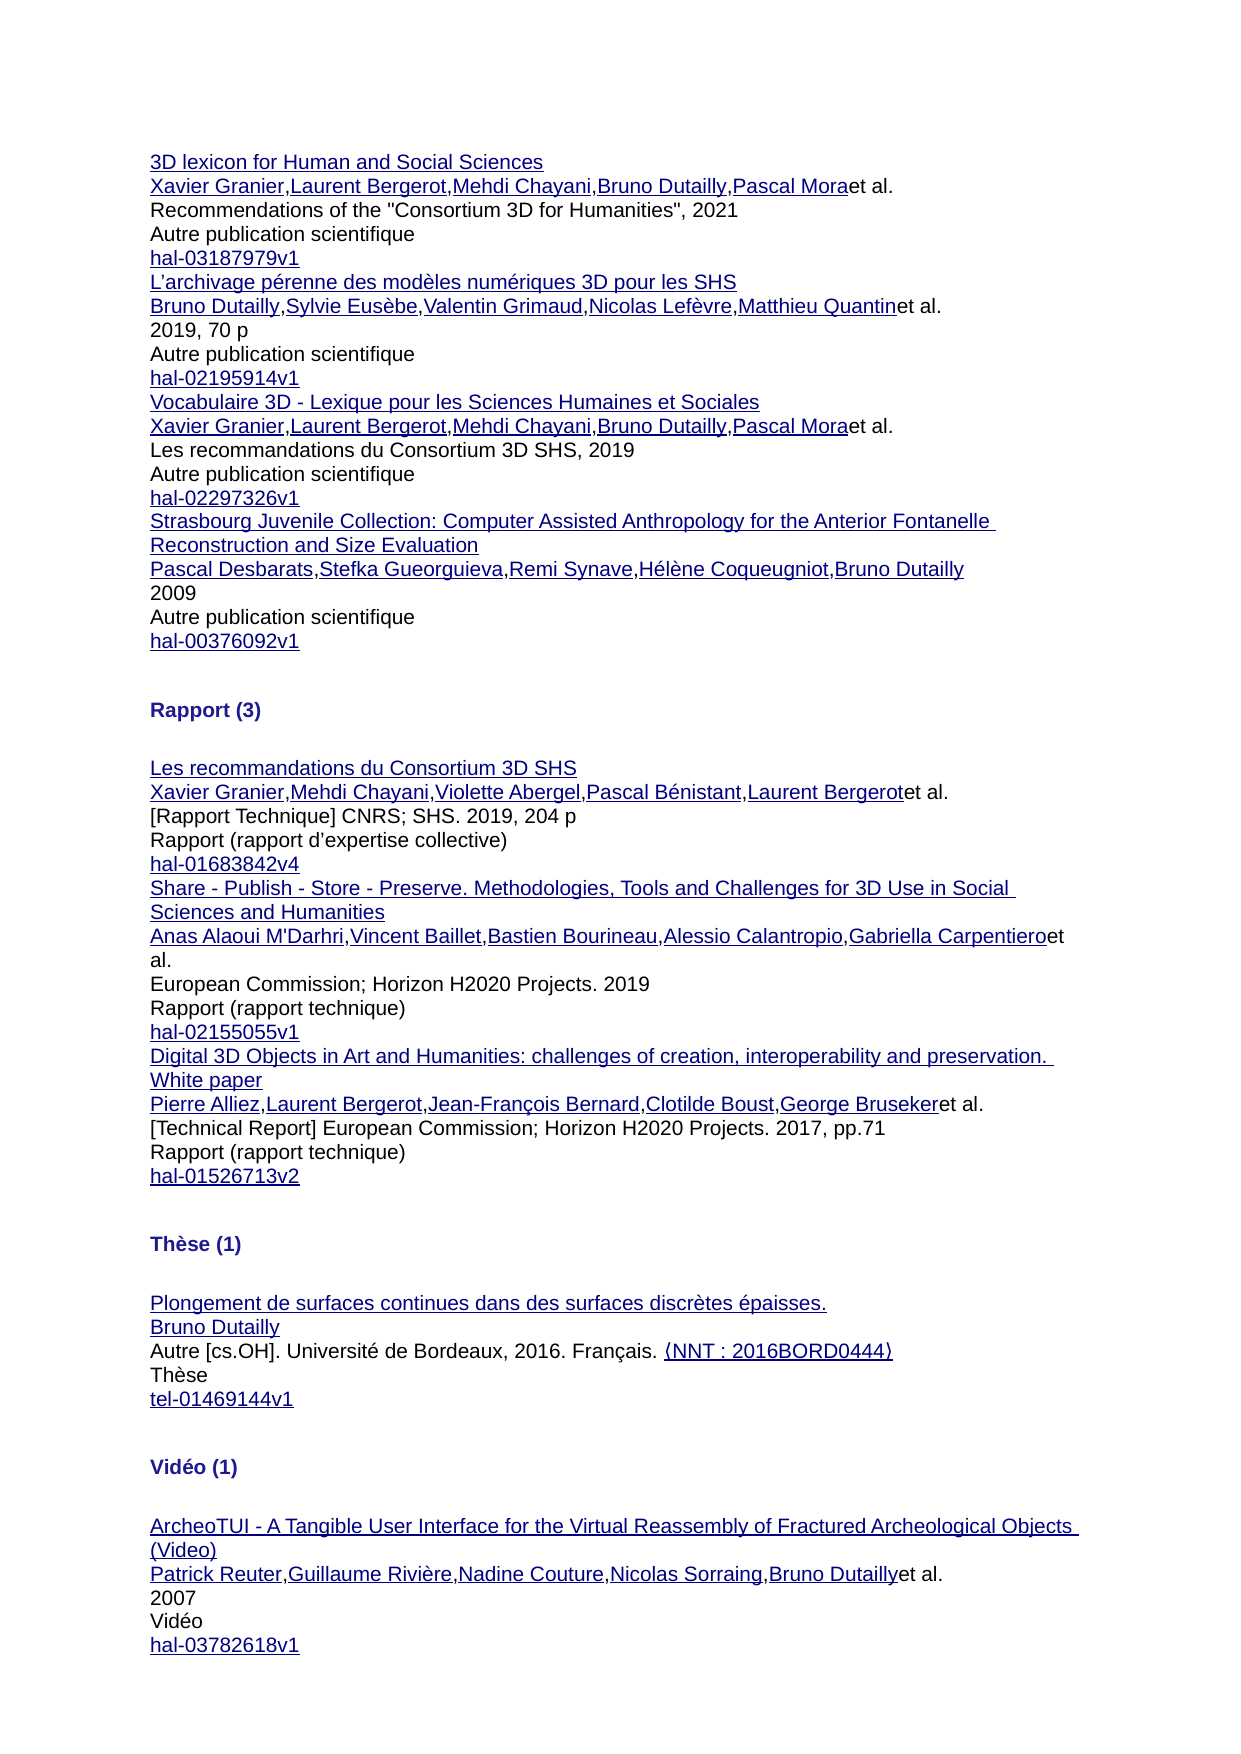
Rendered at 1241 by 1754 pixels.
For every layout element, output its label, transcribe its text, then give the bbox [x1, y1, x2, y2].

table_header ArcheoTUI - A Tangible User Interface for the Virtual Reassembly of Fractured Archeological Objects (Video) Patrick Reuter,Guillaume Rivière,Nadine Couture,Nicolas Sorraing,Bruno Dutaillyet al. 2007 Vidéo hal-03782618v1 [150, 1514, 1090, 1657]
subtitle Vidéo (1) [150, 1455, 1090, 1479]
subtitle Rapport (3) [150, 698, 1090, 722]
table_cell Share - Publish - Store - Preserve. Methodologies, Tools and Challenges for 3D Use in Social Sciences and Humanities Anas Alaoui M'Darhri,Vincent Baillet,Bastien Bourineau,Alessio Calantropio,Gabriella Carpentieroet al. European Commission; Horizon H2020 Projects. 2019 Rapport (rapport technique) hal-02155055v1 [150, 876, 1090, 1044]
table_cell Strasbourg Juvenile Collection: Computer Assisted Anthropology for the Anterior Fontanelle Reconstruction and Size Evaluation Pascal Desbarats,Stefka Gueorguieva,Remi Synave,Hélène Coqueugniot,Bruno Dutailly 2009 Autre publication scientifique hal-00376092v1 [150, 509, 1090, 653]
table_header Les recommandations du Consortium 3D SHS Xavier Granier,Mehdi Chayani,Violette Abergel,Pascal Bénistant,Laurent Bergerotet al. [Rapport Technique] CNRS; SHS. 2019, 204 p Rapport (rapport d’expertise collective) hal-01683842v4 [150, 756, 1090, 876]
table_cell L’archivage pérenne des modèles numériques 3D pour les SHS Bruno Dutailly,Sylvie Eusèbe,Valentin Grimaud,Nicolas Lefèvre,Matthieu Quantinet al. 2019, 70 p Autre publication scientifique hal-02195914v1 [150, 270, 1090, 389]
table_cell Vocabulaire 3D - Lexique pour les Sciences Humaines et Sociales Xavier Granier,Laurent Bergerot,Mehdi Chayani,Bruno Dutailly,Pascal Moraet al. Les recommandations du Consortium 3D SHS, 2019 Autre publication scientifique hal-02297326v1 [150, 390, 1090, 509]
table_header Plongement de surfaces continues dans des surfaces discrètes épaisses. Bruno Dutailly Autre [cs.OH]. Université de Bordeaux, 2016. Français. ⟨NNT : 2016BORD0444⟩ Thèse tel-01469144v1 [150, 1291, 1090, 1410]
table_cell Digital 3D Objects in Art and Humanities: challenges of creation, interoperability and preservation. White paper Pierre Alliez,Laurent Bergerot,Jean-François Bernard,Clotilde Boust,George Brusekeret al. [Technical Report] European Commission; Horizon H2020 Projects. 2017, pp.71 Rapport (rapport technique) hal-01526713v2 [150, 1044, 1090, 1187]
table_header 3D lexicon for Human and Social Sciences Xavier Granier,Laurent Bergerot,Mehdi Chayani,Bruno Dutailly,Pascal Moraet al. Recommendations of the "Consortium 3D for Humanities", 2021 Autre publication scientifique hal-03187979v1 [150, 150, 1090, 270]
subtitle Thèse (1) [150, 1232, 1090, 1256]
